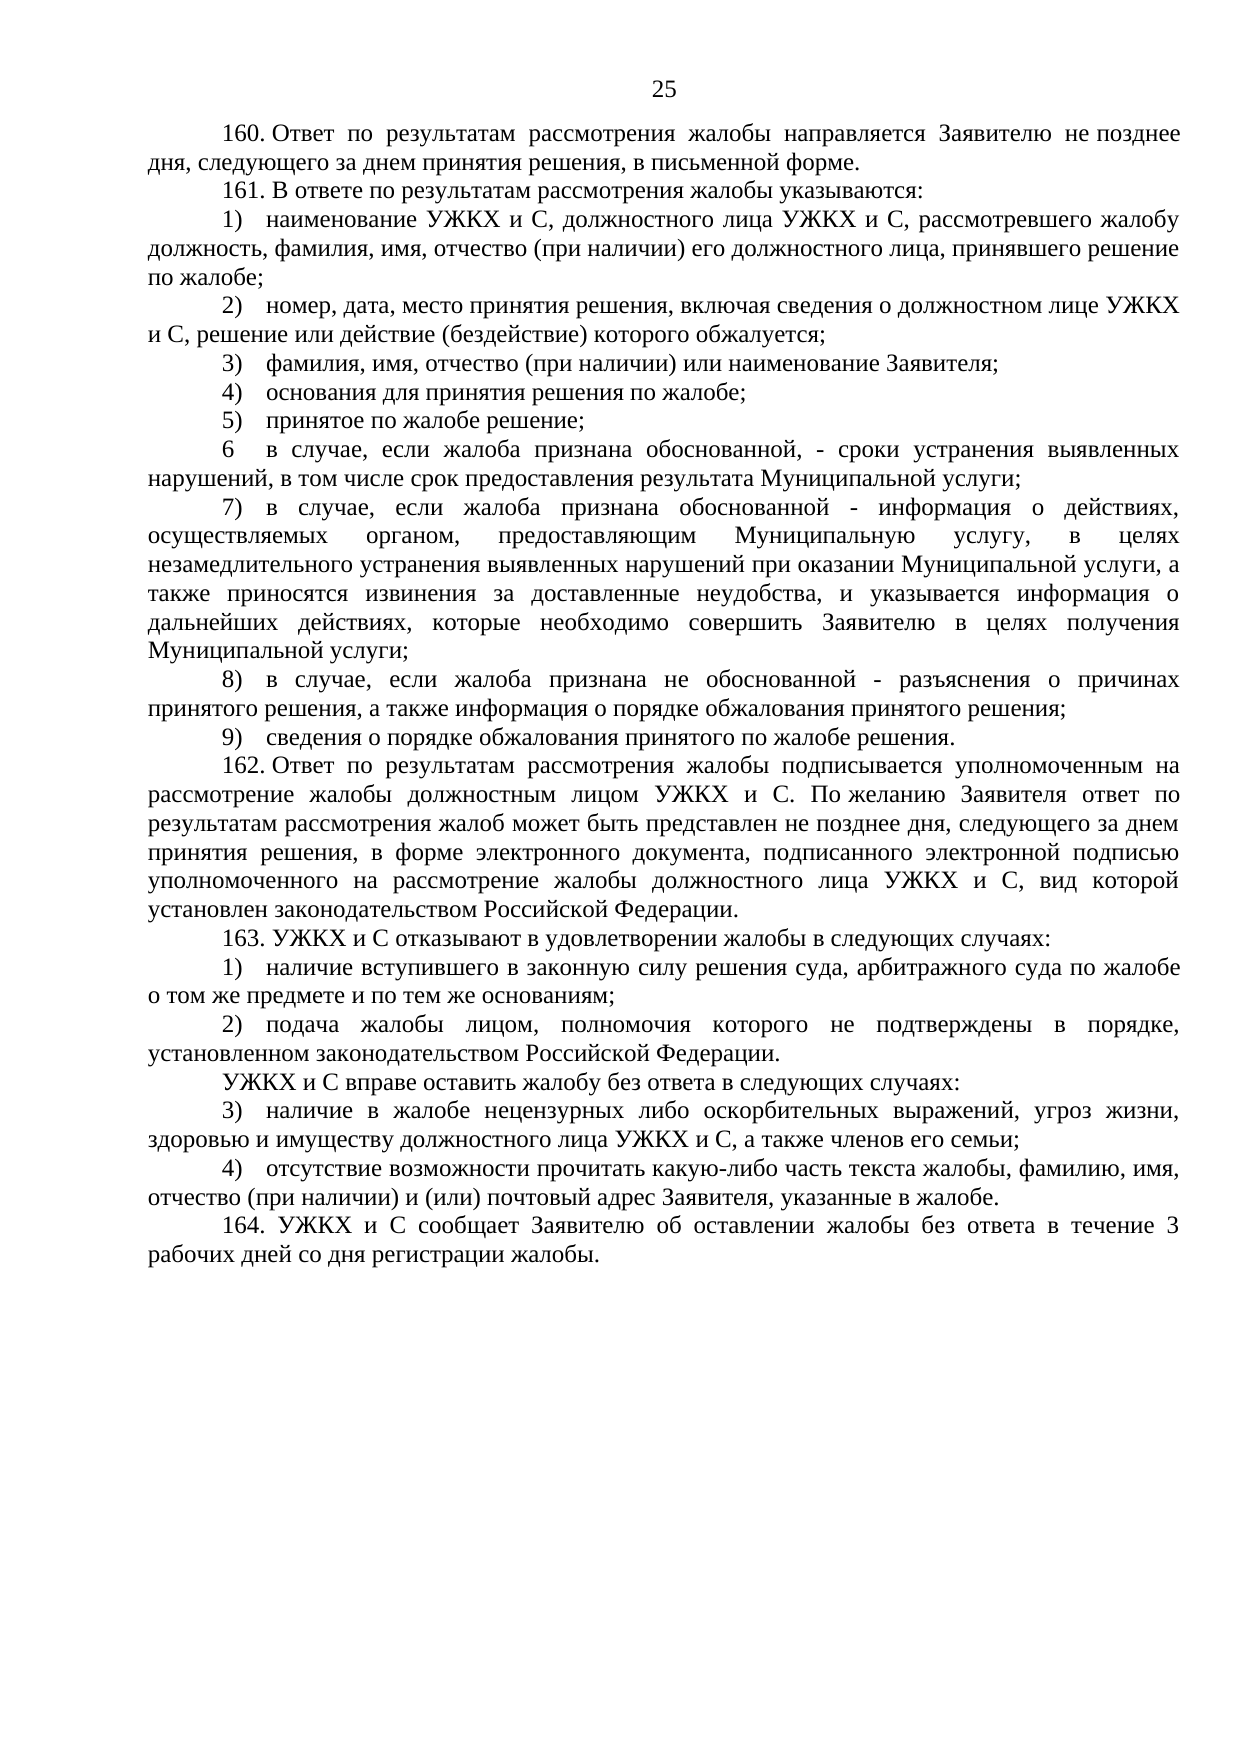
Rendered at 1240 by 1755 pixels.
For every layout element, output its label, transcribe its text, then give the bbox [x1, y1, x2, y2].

text 2) подача жалобы лицом, полномочия которого не подтверждены в порядке, установленном законодательством Российской Федерации. [148, 1009, 1181, 1067]
text УЖКХ и С вправе оставить жалобу без ответа в следующих случаях: [148, 1067, 1181, 1096]
text 3) фамилия, имя, отчество (при наличии) или наименование Заявителя; [148, 348, 1181, 377]
text 1) наличие вступившего в законную силу решения суда, арбитражного суда по жалобе о том же предмете и по тем же основаниям; [148, 952, 1181, 1009]
text 3) наличие в жалобе нецензурных либо оскорбительных выражений, угроз жизни, здоровью и имуществу должностного лица УЖКХ и С, а также членов его семьи; [148, 1096, 1181, 1153]
text 163. УЖКХ и С отказывают в удовлетворении жалобы в следующих случаях: [148, 923, 1181, 952]
text 9) сведения о порядке обжалования принятого по жалобе решения. [148, 722, 1181, 751]
text 4) основания для принятия решения по жалобе; [148, 377, 1181, 406]
text 162. Ответ по результатам рассмотрения жалобы подписывается уполномоченным на рассмотрение жалобы должностным лицом УЖКХ и С. По желанию Заявителя ответ по результатам рассмотрения жалоб может быть представлен не позднее дня, следующего за днем принятия решения, в форме электронного документа, подписанного электронной подписью уполномоченного на рассмотрение жалобы должностного лица УЖКХ и С, вид которой установлен законодательством Российской Федерации. [148, 751, 1181, 923]
text 2) номер, дата, место принятия решения, включая сведения о должностном лице УЖКХ и С, решение или действие (бездействие) которого обжалуется; [148, 291, 1181, 348]
text 6 в случае, если жалоба признана обоснованной, - сроки устранения выявленных нарушений, в том числе срок предоставления результата Муниципальной услуги; [148, 434, 1181, 492]
text 1) наименование УЖКХ и С, должностного лица УЖКХ и С, рассмотревшего жалобу должность, фамилия, имя, отчество (при наличии) его должностного лица, принявшего решение по жалобе; [148, 204, 1181, 291]
text 160. Ответ по результатам рассмотрения жалобы направляется Заявителю не позднее дня, следующего за днем принятия решения, в письменной форме. [148, 118, 1181, 176]
text 4) отсутствие возможности прочитать какую-либо часть текста жалобы, фамилию, имя, отчество (при наличии) и (или) почтовый адрес Заявителя, указанные в жалобе. [148, 1153, 1181, 1211]
text 8) в случае, если жалоба признана не обоснованной - разъяснения о причинах принятого решения, а также информация о порядке обжалования принятого решения; [148, 664, 1181, 722]
text 164. УЖКХ и С сообщает Заявителю об оставлении жалобы без ответа в течение 3 рабочих дней со дня регистрации жалобы. [148, 1211, 1181, 1268]
text 5) принятое по жалобе решение; [148, 406, 1181, 434]
text 7) в случае, если жалоба признана обоснованной - информация о действиях, осуществляемых органом, предоставляющим Муниципальную услугу, в целях незамедлительного устранения выявленных нарушений при оказании Муниципальной услуги, а также приносятся извинения за доставленные неудобства, и указывается информация о дальнейших действиях, которые необходимо совершить Заявителю в целях получения Муниципальной услуги; [148, 492, 1181, 664]
text 161. В ответе по результатам рассмотрения жалобы указываются: [148, 176, 1181, 204]
